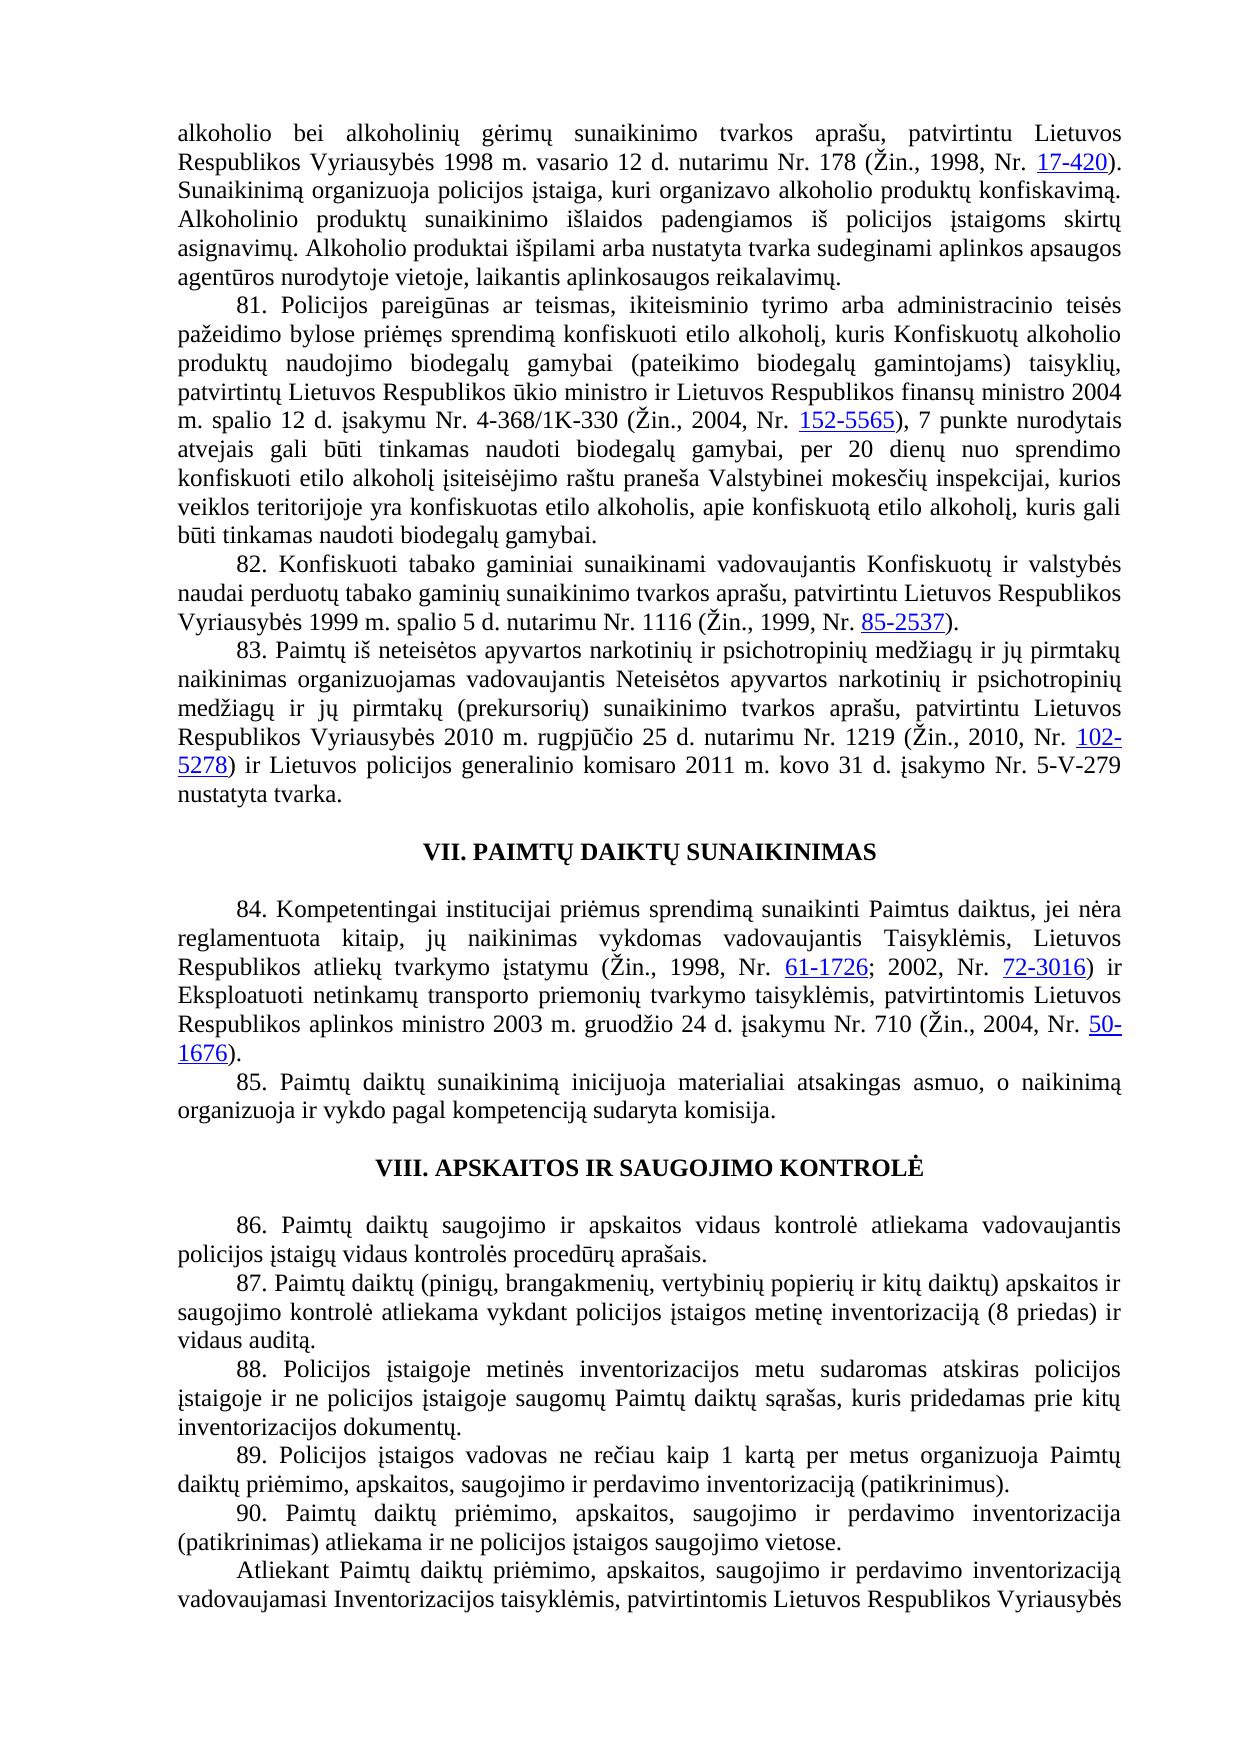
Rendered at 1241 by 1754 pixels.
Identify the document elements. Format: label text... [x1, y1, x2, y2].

text 83. Paimtų iš neteisėtos apyvartos narkotinių ir psichotropinių medžiagų ir jų pirmtakų naikinimas organizuojamas vadovaujantis Neteisėtos apyvartos narkotinių ir psichotropinių medžiagų ir jų pirmtakų (prekursorių) sunaikinimo tvarkos aprašu, patvirtintu Lietuvos Respublikos Vyriausybės 2010 m. rugpjūčio 25 d. nutarimu Nr. 1219 (Žin., 2010, Nr. 102-5278) ir Lietuvos policijos generalinio komisaro 2011 m. kovo 31 d. įsakymo Nr. 5-V-279 nustatyta tvarka. [177, 636, 1122, 808]
text 89. Policijos įstaigos vadovas ne rečiau kaip 1 kartą per metus organizuoja Paimtų daiktų priėmimo, apskaitos, saugojimo ir perdavimo inventorizaciją (patikrinimus). [177, 1441, 1122, 1498]
text 86. Paimtų daiktų saugojimo ir apskaitos vidaus kontrolė atliekama vadovaujantis policijos įstaigų vidaus kontrolės procedūrų aprašais. [177, 1211, 1122, 1268]
text 81. Policijos pareigūnas ar teismas, ikiteisminio tyrimo arba administracinio teisės pažeidimo bylose priėmęs sprendimą konfiskuoti etilo alkoholį, kuris Konfiskuotų alkoholio produktų naudojimo biodegalų gamybai (pateikimo biodegalų gamintojams) taisyklių, patvirtintų Lietuvos Respublikos ūkio ministro ir Lietuvos Respublikos finansų ministro 2004 m. spalio 12 d. įsakymu Nr. 4-368/1K-330 (Žin., 2004, Nr. 152-5565), 7 punkte nurodytais atvejais gali būti tinkamas naudoti biodegalų gamybai, per 20 dienų nuo sprendimo konfiskuoti etilo alkoholį įsiteisėjimo raštu praneša Valstybinei mokesčių inspekcijai, kurios veiklos teritorijoje yra konfiskuotas etilo alkoholis, apie konfiskuotą etilo alkoholį, kuris gali būti tinkamas naudoti biodegalų gamybai. [177, 291, 1122, 549]
text alkoholio bei alkoholinių gėrimų sunaikinimo tvarkos aprašu, patvirtintu Lietuvos Respublikos Vyriausybės 1998 m. vasario 12 d. nutarimu Nr. 178 (Žin., 1998, Nr. 17-420). Sunaikinimą organizuoja policijos įstaiga, kuri organizavo alkoholio produktų konfiskavimą. Alkoholinio produktų sunaikinimo išlaidos padengiamos iš policijos įstaigoms skirtų asignavimų. Alkoholio produktai išpilami arba nustatyta tvarka sudeginami aplinkos apsaugos agentūros nurodytoje vietoje, laikantis aplinkosaugos reikalavimų. [177, 118, 1122, 291]
text VIII. apskaitos ir saugojimo kontrolė [177, 1153, 1122, 1182]
text 85. Paimtų daiktų sunaikinimą inicijuoja materialiai atsakingas asmuo, o naikinimą organizuoja ir vykdo pagal kompetenciją sudaryta komisija. [177, 1067, 1122, 1124]
text 87. Paimtų daiktų (pinigų, brangakmenių, vertybinių popierių ir kitų daiktų) apskaitos ir saugojimo kontrolė atliekama vykdant policijos įstaigos metinę inventorizaciją (8 priedas) ir vidaus auditą. [177, 1268, 1122, 1354]
text 84. Kompetentingai institucijai priėmus sprendimą sunaikinti Paimtus daiktus, jei nėra reglamentuota kitaip, jų naikinimas vykdomas vadovaujantis Taisyklėmis, Lietuvos Respublikos atliekų tvarkymo įstatymu (Žin., 1998, Nr. 61-1726; 2002, Nr. 72-3016) ir Eksploatuoti netinkamų transporto priemonių tvarkymo taisyklėmis, patvirtintomis Lietuvos Respublikos aplinkos ministro 2003 m. gruodžio 24 d. įsakymu Nr. 710 (Žin., 2004, Nr. 50-1676). [177, 894, 1122, 1067]
text VII. Paimtų Daiktų sunaikinimas [177, 837, 1122, 866]
text 82. Konfiskuoti tabako gaminiai sunaikinami vadovaujantis Konfiskuotų ir valstybės naudai perduotų tabako gaminių sunaikinimo tvarkos aprašu, patvirtintu Lietuvos Respublikos Vyriausybės 1999 m. spalio 5 d. nutarimu Nr. 1116 (Žin., 1999, Nr. 85-2537). [177, 549, 1122, 636]
text 90. Paimtų daiktų priėmimo, apskaitos, saugojimo ir perdavimo inventorizacija (patikrinimas) atliekama ir ne policijos įstaigos saugojimo vietose. [177, 1498, 1122, 1556]
text Atliekant Paimtų daiktų priėmimo, apskaitos, saugojimo ir perdavimo inventorizaciją vadovaujamasi Inventorizacijos taisyklėmis, patvirtintomis Lietuvos Respublikos Vyriausybės [177, 1556, 1122, 1613]
text 88. Policijos įstaigoje metinės inventorizacijos metu sudaromas atskiras policijos įstaigoje ir ne policijos įstaigoje saugomų Paimtų daiktų sąrašas, kuris pridedamas prie kitų inventorizacijos dokumentų. [177, 1354, 1122, 1441]
